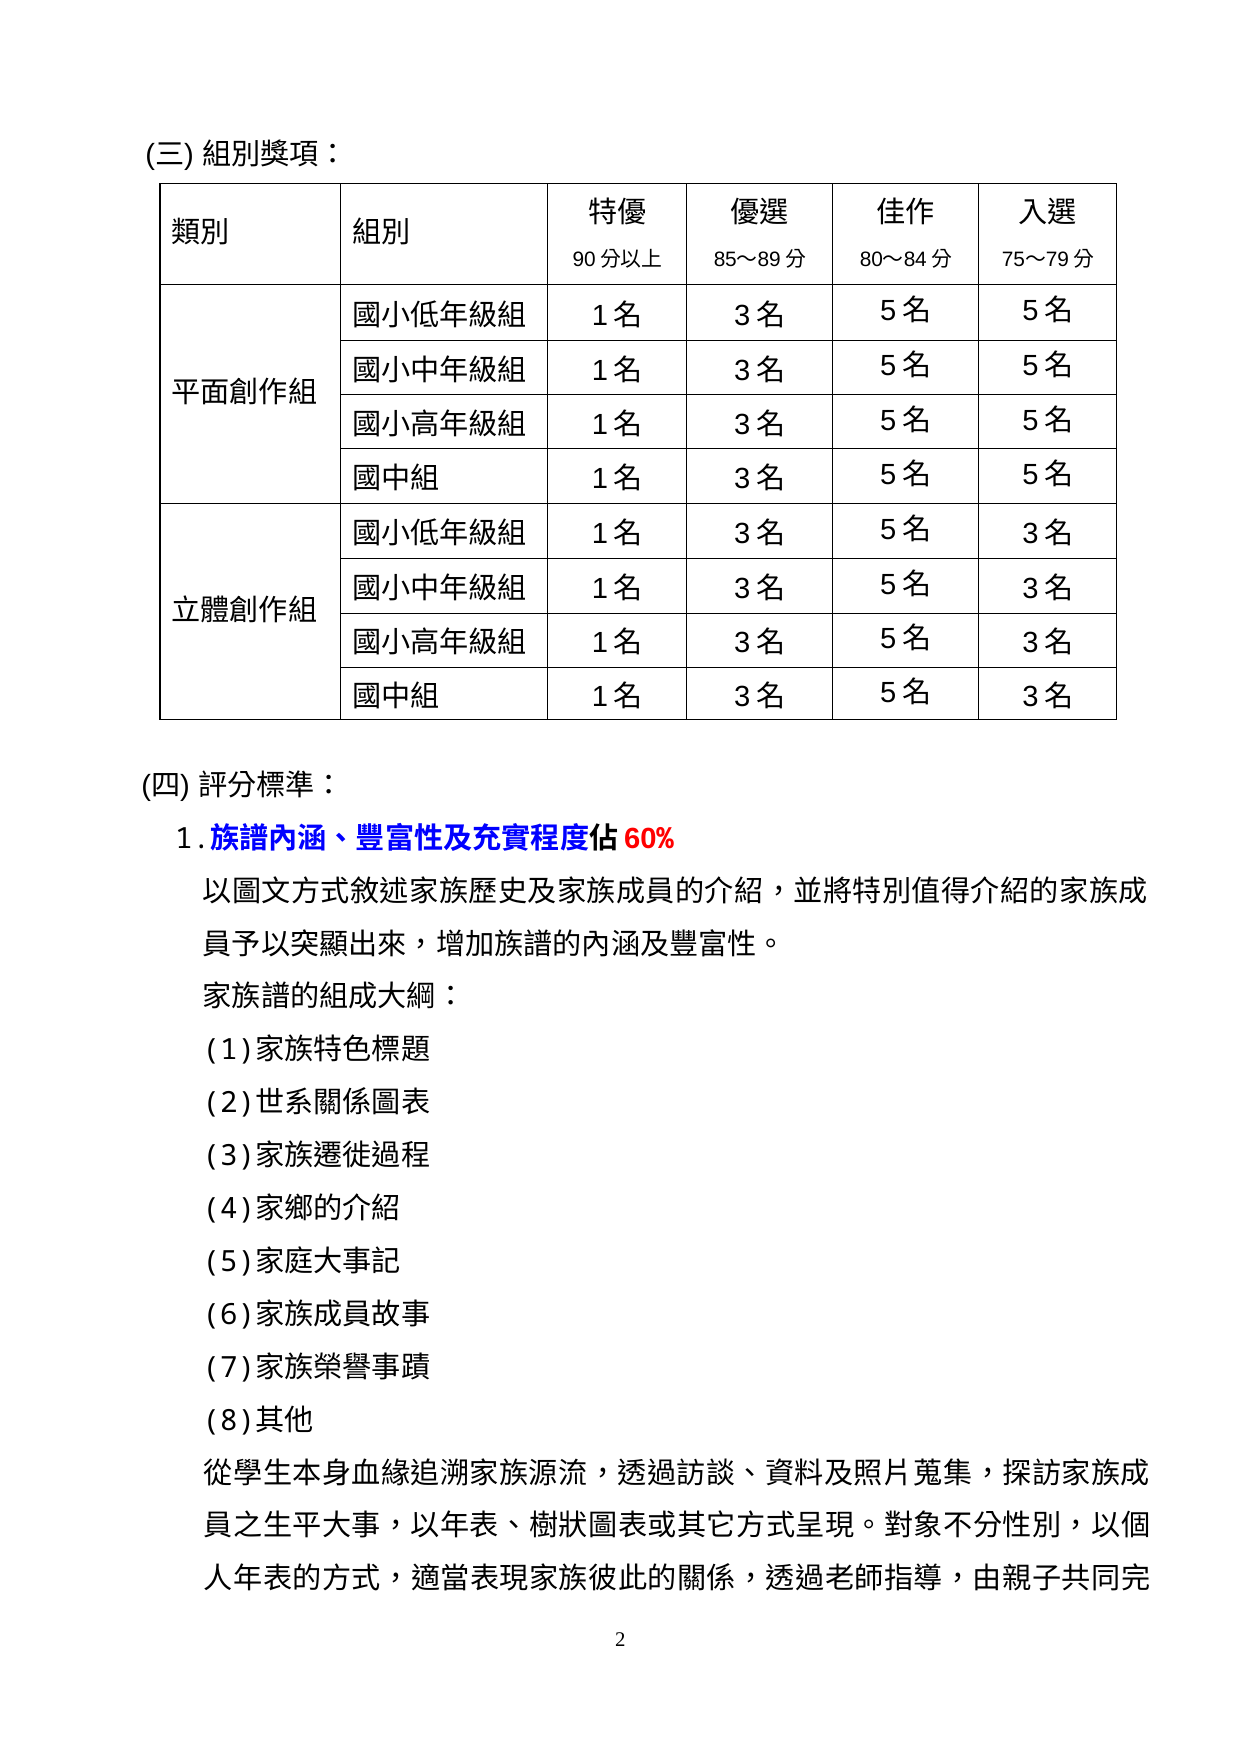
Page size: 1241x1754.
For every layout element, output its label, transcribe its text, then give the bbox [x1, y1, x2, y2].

text (7)家族榮譽事蹟 [202, 1343, 1152, 1386]
table_cell 5名 [979, 395, 1116, 448]
table_cell 5名 [833, 449, 978, 503]
table_cell 國小中年級組 [341, 341, 547, 394]
table_cell 1名 [548, 559, 686, 612]
table_cell 5名 [833, 285, 978, 340]
table_cell 5名 [979, 285, 1116, 340]
table_cell 3名 [979, 668, 1116, 719]
table_cell 3名 [979, 559, 1116, 612]
table_cell 3名 [687, 341, 832, 394]
table_cell 1名 [548, 341, 686, 394]
table_cell 5名 [833, 341, 978, 394]
table_cell 3名 [979, 504, 1116, 558]
table_cell 國小低年級組 [341, 285, 547, 340]
text (四) 評分標準： [141, 762, 1152, 804]
table_cell 5名 [833, 504, 978, 558]
table_cell 3名 [687, 395, 832, 448]
text 以圖文方式敘述家族歷史及家族成員的介紹，並將特別值得介紹的家族成員予以突顯出來，增加族譜的內涵及豐富性。 [202, 867, 1152, 962]
text (5)家庭大事記 [202, 1237, 1152, 1280]
text (6)家族成員故事 [202, 1290, 1152, 1333]
table_cell 5名 [833, 395, 978, 448]
table_cell 3名 [687, 449, 832, 503]
text (1)家族特色標題 [202, 1026, 1152, 1068]
table_header 特優 90分以上 [548, 184, 686, 284]
text (3)家族遷徙過程 [202, 1132, 1152, 1174]
table_header 優選 85～89分 [687, 184, 832, 284]
table_cell 3名 [687, 559, 832, 612]
table_cell 平面創作組 [161, 285, 340, 503]
table_cell 1名 [548, 504, 686, 558]
table_cell 立體創作組 [161, 504, 340, 719]
table_cell 5名 [979, 449, 1116, 503]
table_cell 1名 [548, 449, 686, 503]
table_header 組別 [341, 184, 547, 284]
table_cell 國小高年級組 [341, 395, 547, 448]
table_cell 3名 [687, 668, 832, 719]
table_cell 1名 [548, 395, 686, 448]
table_cell 5名 [833, 668, 978, 719]
table_cell 5名 [979, 341, 1116, 394]
text (三) 組別獎項： [145, 131, 1152, 173]
table_cell 3名 [687, 614, 832, 667]
table_cell 國中組 [341, 668, 547, 719]
table_cell 1名 [548, 668, 686, 719]
table_cell 3名 [979, 614, 1116, 667]
table_cell 國中組 [341, 449, 547, 503]
table_cell 國小高年級組 [341, 614, 547, 667]
table_header 入選 75～79分 [979, 184, 1116, 284]
table_cell 國小低年級組 [341, 504, 547, 558]
text (8)其他 [202, 1396, 1152, 1439]
text 從學生本身血緣追溯家族源流，透過訪談、資料及照片蒐集，探訪家族成員之生平大事，以年表、樹狀圖表或其它方式呈現。對象不分性別，以個人年表的方式，適當表現家族彼此的關係，透過老師指導，由親子共同完 [204, 1449, 1152, 1597]
text (2)世系關係圖表 [202, 1079, 1152, 1121]
table_header 佳作 80～84分 [833, 184, 978, 284]
table_cell 3名 [687, 285, 832, 340]
table_cell 5名 [833, 559, 978, 612]
table_cell 國小中年級組 [341, 559, 547, 612]
text 家族譜的組成大綱： [202, 973, 1152, 1015]
text (4)家鄉的介紹 [202, 1184, 1152, 1227]
table_cell 1名 [548, 614, 686, 667]
text 1.族譜內涵、豐富性及充實程度佔60% [89, 814, 1152, 857]
table_cell 1名 [548, 285, 686, 340]
table_cell 3名 [687, 504, 832, 558]
table_cell 5名 [833, 614, 978, 667]
table_header 類別 [161, 184, 340, 284]
